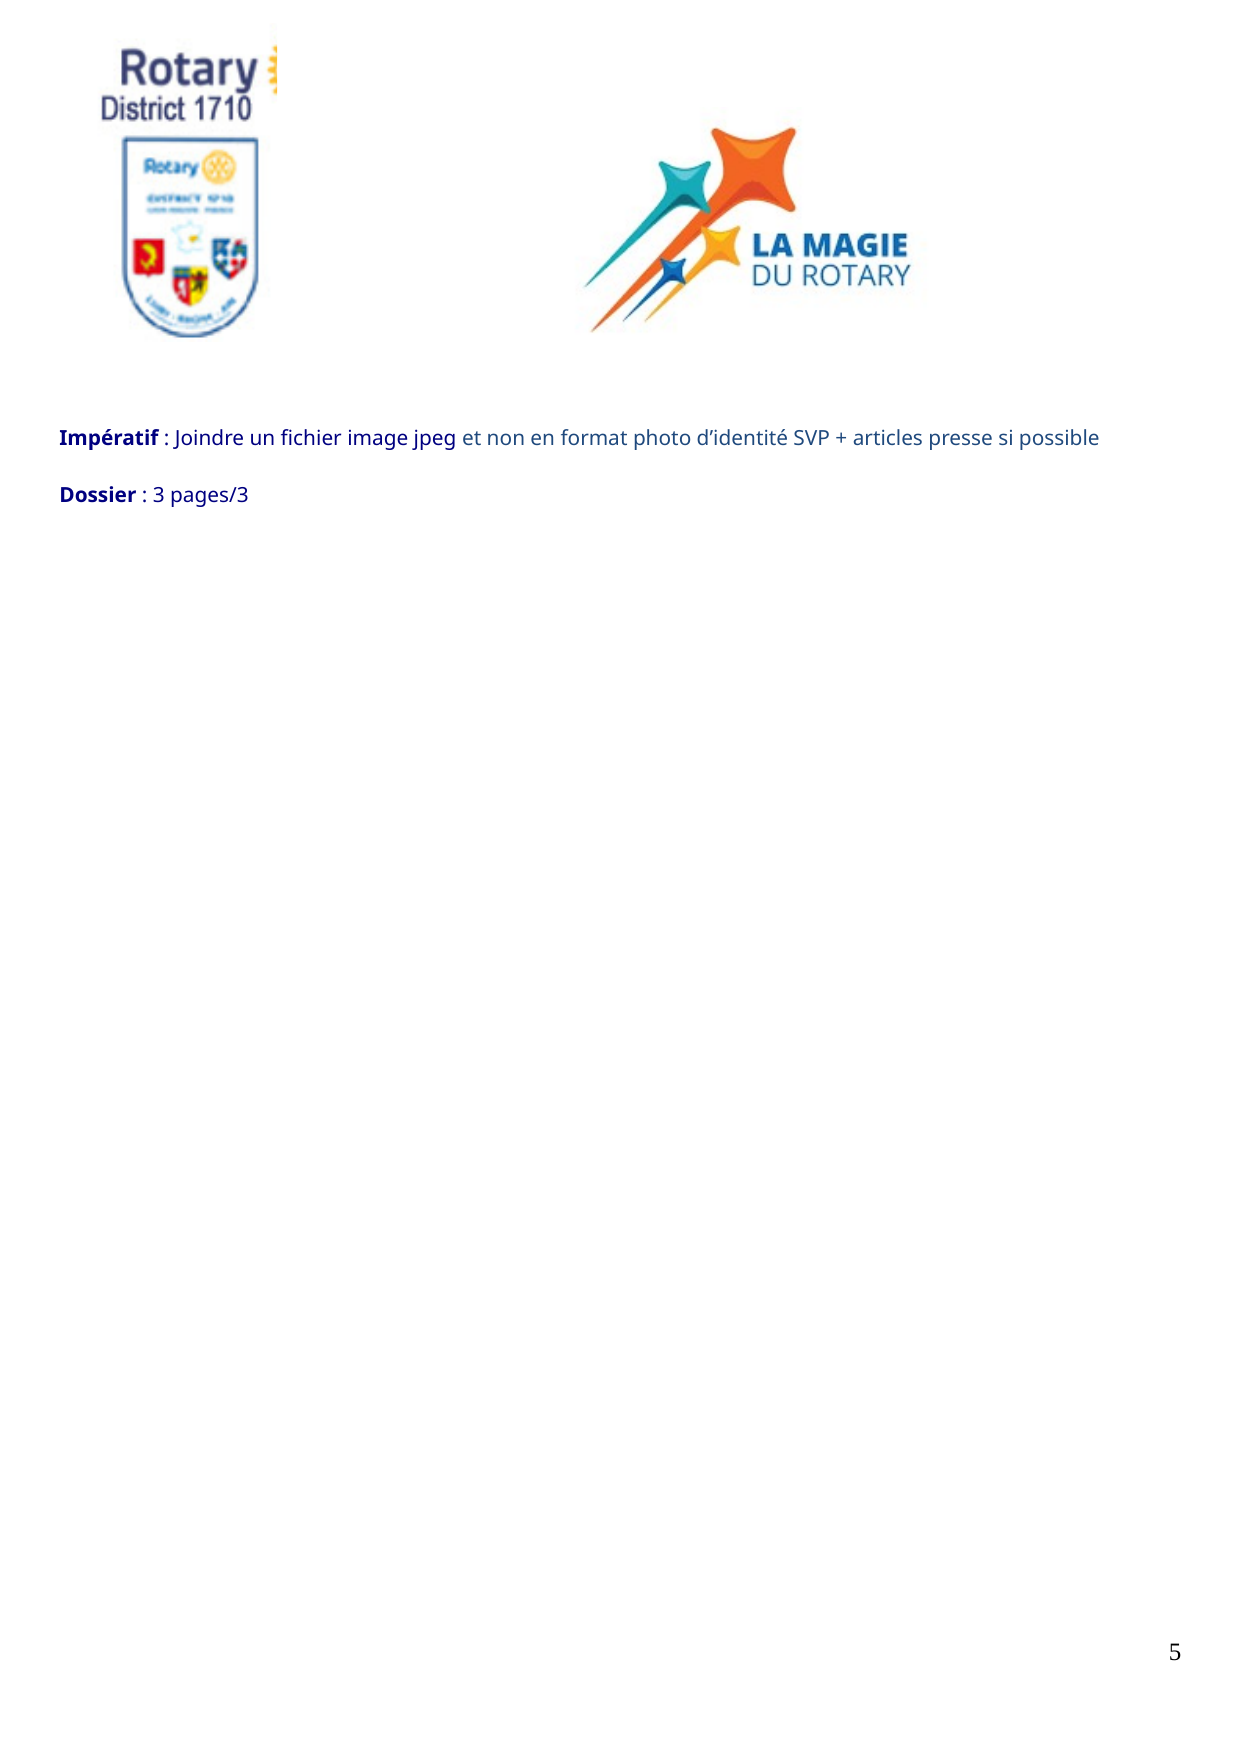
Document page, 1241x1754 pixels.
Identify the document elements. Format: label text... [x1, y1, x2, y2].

text Dossier : 3 pages/3 [59, 480, 1181, 509]
text Impératif : Joindre un fichier image jpeg et non en format photo d’identité SVP + articles presse si possible [59, 423, 1181, 452]
